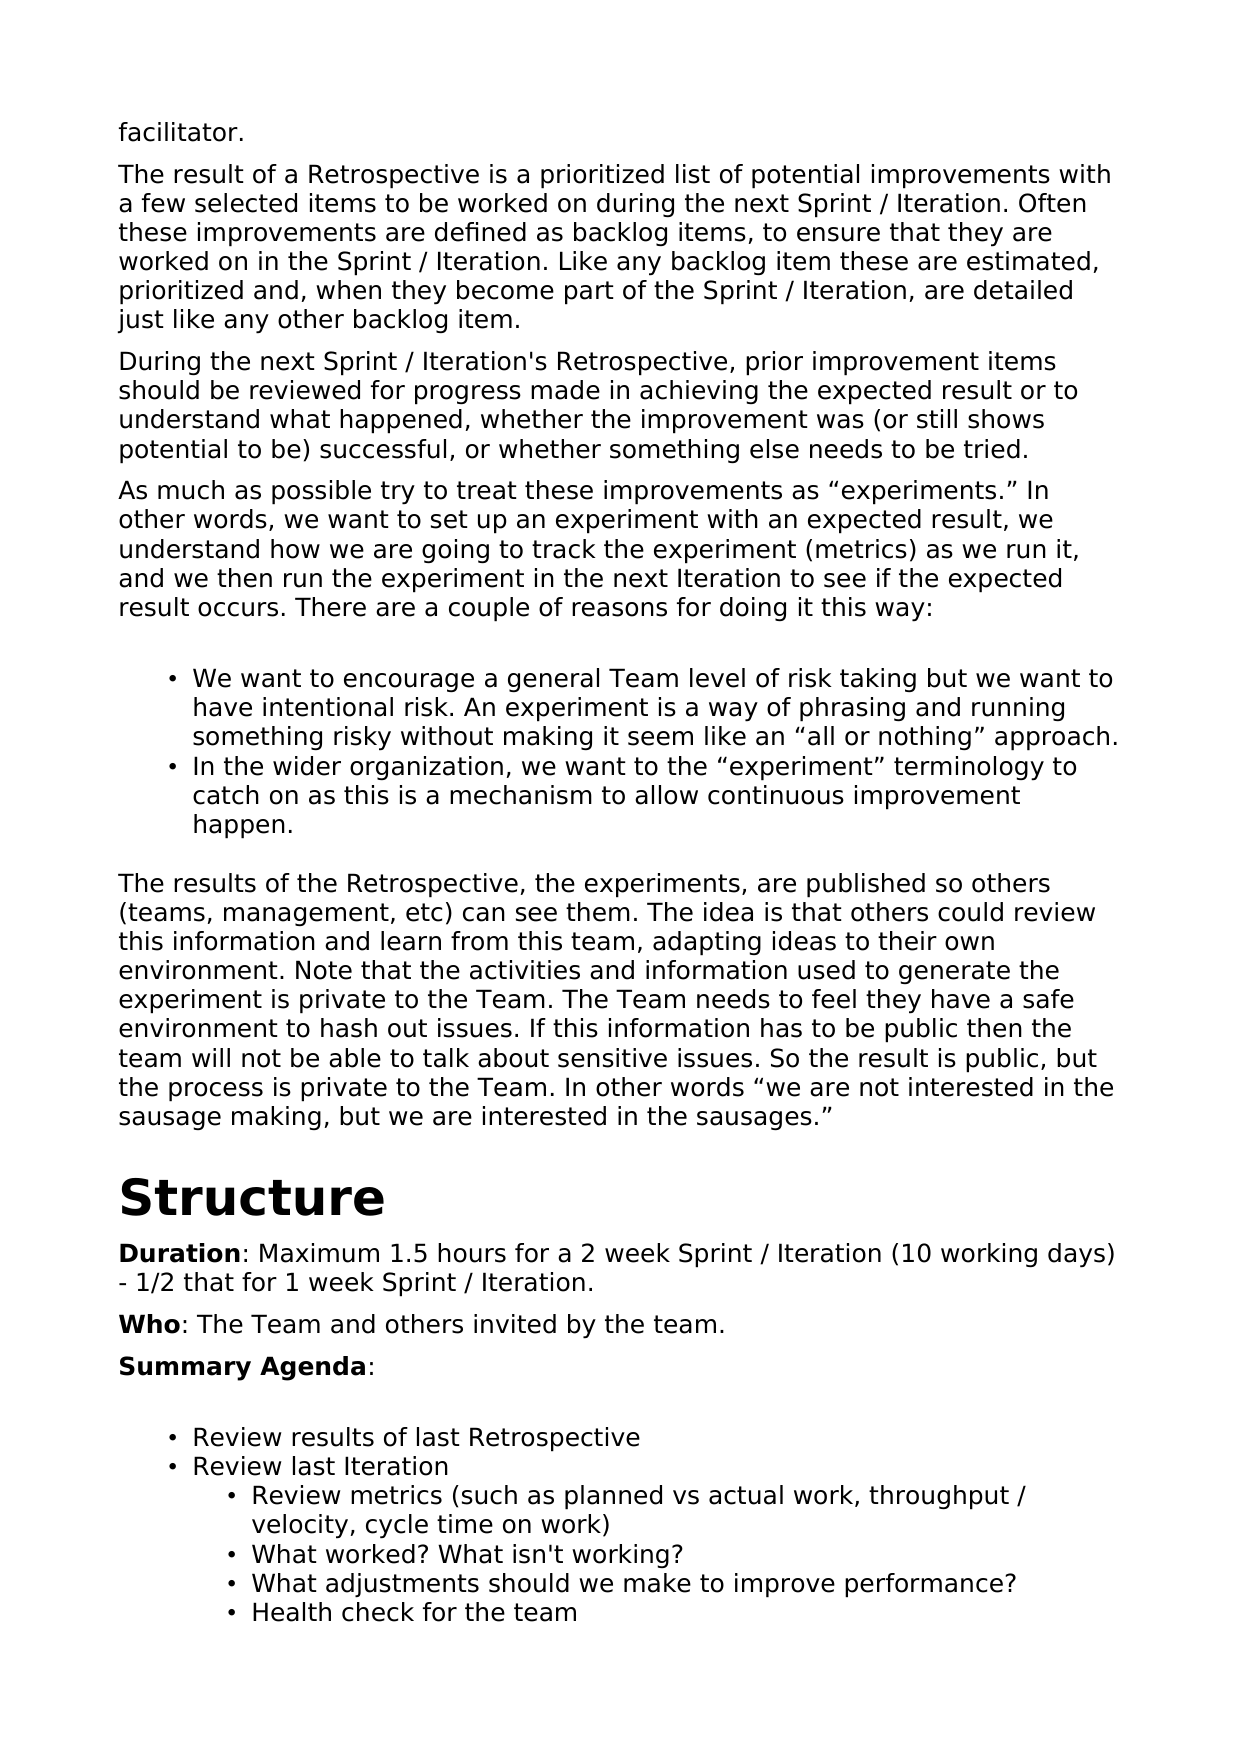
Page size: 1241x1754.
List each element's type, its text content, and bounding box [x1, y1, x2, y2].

list Health check for the team [236, 1598, 1122, 1627]
text The result of a Retrospective is a prioritized list of potential improvements with a few selected items to be worked on during the next Sprint / Iteration. Often these improvements are defined as backlog items, to ensure that they are worked on in the Sprint / Iteration. Like any backlog item these are estimated, prioritized and, when they become part of the Sprint / Iteration, are detailed just like any other backlog item. [118, 160, 1122, 335]
subtitle Structure [118, 1169, 1122, 1227]
text Duration: Maximum 1.5 hours for a 2 week Sprint / Iteration (10 working days) - 1/2 that for 1 week Sprint / Iteration. [118, 1239, 1122, 1298]
text Who: The Team and others invited by the team. [118, 1310, 1122, 1339]
list What worked? What isn't working? [236, 1540, 1122, 1569]
list Review last Iteration [177, 1452, 1122, 1481]
list Review results of last Retrospective [177, 1423, 1122, 1452]
text During the next Sprint / Iteration's Retrospective, prior improvement items should be reviewed for progress made in achieving the expected result or to understand what happened, whether the improvement was (or still shows potential to be) successful, or whether something else needs to be tried. [118, 347, 1122, 464]
list We want to encourage a general Team level of risk taking but we want to have intentional risk. An experiment is a way of phrasing and running something risky without making it seem like an “all or nothing” approach. [177, 664, 1122, 752]
text The results of the Retrospective, the experiments, are published so others (teams, management, etc) can see them. The idea is that others could review this information and learn from this team, adapting ideas to their own environment. Note that the activities and information used to generate the experiment is private to the Team. The Team needs to feel they have a safe environment to hash out issues. If this information has to be public then the team will not be able to talk about sensitive issues. So the result is public, but the process is private to the Team. In other words “we are not interested in the sausage making, but we are interested in the sausages.” [118, 869, 1122, 1131]
list In the wider organization, we want to the “experiment” terminology to catch on as this is a mechanism to allow continuous improvement happen. [177, 752, 1122, 839]
list Review metrics (such as planned vs actual work, throughput / velocity, cycle time on work) [236, 1481, 1122, 1540]
text Summary Agenda: [118, 1352, 1122, 1381]
text facilitator. [118, 118, 1122, 147]
text As much as possible try to treat these improvements as “experiments.” In other words, we want to set up an experiment with an expected result, we understand how we are going to track the experiment (metrics) as we run it, and we then run the experiment in the next Iteration to see if the expected result occurs. There are a couple of reasons for doing it this way: [118, 476, 1122, 622]
list What adjustments should we make to improve performance? [236, 1569, 1122, 1598]
